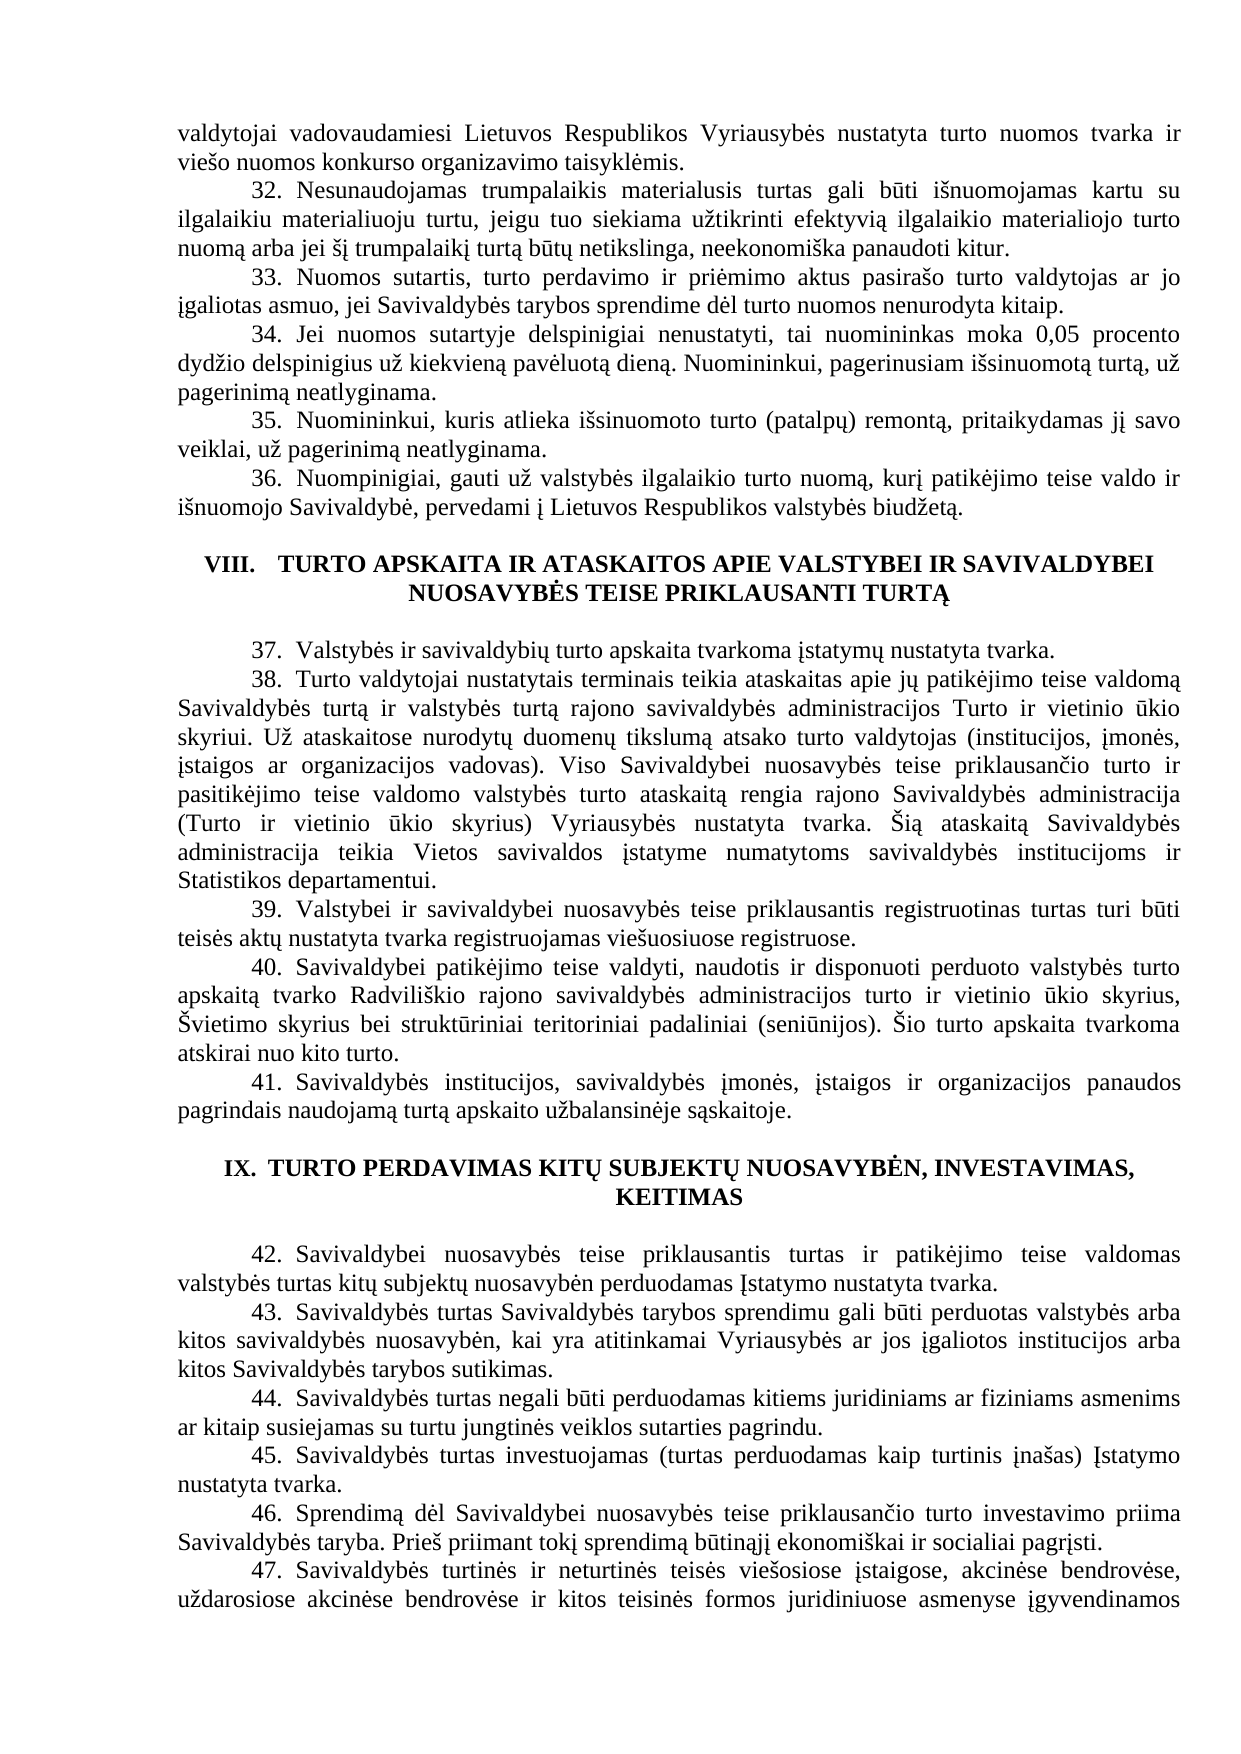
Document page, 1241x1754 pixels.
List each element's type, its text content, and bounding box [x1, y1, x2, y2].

text 45. Savivaldybės turtas investuojamas (turtas perduodamas kaip turtinis įnašas) Įstatymo nustatyta tvarka. [177, 1441, 1181, 1498]
text 47. Savivaldybės turtinės ir neturtinės teisės viešosiose įstaigose, akcinėse bendrovėse, uždarosiose akcinėse bendrovėse ir kitos teisinės formos juridiniuose asmenyse įgyvendinamos [177, 1556, 1181, 1613]
text 43. Savivaldybės turtas Savivaldybės tarybos sprendimu gali būti perduotas valstybės arba kitos savivaldybės nuosavybėn, kai yra atitinkamai Vyriausybės ar jos įgaliotos institucijos arba kitos Savivaldybės tarybos sutikimas. [177, 1297, 1181, 1383]
text 33. Nuomos sutartis, turto perdavimo ir priėmimo aktus pasirašo turto valdytojas ar jo įgaliotas asmuo, jei Savivaldybės tarybos sprendime dėl turto nuomos nenurodyta kitaip. [177, 262, 1181, 319]
text 32. Nesunaudojamas trumpalaikis materialusis turtas gali būti išnuomojamas kartu su ilgalaikiu materialiuoju turtu, jeigu tuo siekiama užtikrinti efektyvią ilgalaikio materialiojo turto nuomą arba jei šį trumpalaikį turtą būtų netikslinga, neekonomiška panaudoti kitur. [177, 176, 1181, 262]
text 36. Nuompinigiai, gauti už valstybės ilgalaikio turto nuomą, kurį patikėjimo teise valdo ir išnuomojo Savivaldybė, pervedami į Lietuvos Respublikos valstybės biudžetą. [177, 463, 1181, 521]
text VIII. TURTO APSKAITA IR ATASKAITOS APIE VALSTYBEI IR SAVIVALDYBEI NUOSAVYBĖS TEISE PRIKLAUSANTI TURTĄ [177, 549, 1181, 607]
text 34. Jei nuomos sutartyje delspinigiai nenustatyti, tai nuomininkas moka 0,05 procento dydžio delspinigius už kiekvieną pavėluotą dieną. Nuomininkui, pagerinusiam išsinuomotą turtą, už pagerinimą neatlyginama. [177, 319, 1181, 406]
text 41. Savivaldybės institucijos, savivaldybės įmonės, įstaigos ir organizacijos panaudos pagrindais naudojamą turtą apskaito užbalansinėje sąskaitoje. [177, 1067, 1181, 1124]
text IX. TURTO PERDAVIMAS KITŲ SUBJEKTŲ NUOSAVYBĖN, INVESTAVIMAS, KEITIMAS [177, 1153, 1181, 1211]
text 40. Savivaldybei patikėjimo teise valdyti, naudotis ir disponuoti perduoto valstybės turto apskaitą tvarko Radviliškio rajono savivaldybės administracijos turto ir vietinio ūkio skyrius, Švietimo skyrius bei struktūriniai teritoriniai padaliniai (seniūnijos). Šio turto apskaita tvarkoma atskirai nuo kito turto. [177, 952, 1181, 1067]
text 44. Savivaldybės turtas negali būti perduodamas kitiems juridiniams ar fiziniams asmenims ar kitaip susiejamas su turtu jungtinės veiklos sutarties pagrindu. [177, 1383, 1181, 1441]
text valdytojai vadovaudamiesi Lietuvos Respublikos Vyriausybės nustatyta turto nuomos tvarka ir viešo nuomos konkurso organizavimo taisyklėmis. [177, 118, 1181, 176]
text 46. Sprendimą dėl Savivaldybei nuosavybės teise priklausančio turto investavimo priima Savivaldybės taryba. Prieš priimant tokį sprendimą būtinąjį ekonomiškai ir socialiai pagrįsti. [177, 1498, 1181, 1556]
text 39. Valstybei ir savivaldybei nuosavybės teise priklausantis registruotinas turtas turi būti teisės aktų nustatyta tvarka registruojamas viešuosiuose registruose. [177, 894, 1181, 952]
text 35. Nuomininkui, kuris atlieka išsinuomoto turto (patalpų) remontą, pritaikydamas jį savo veiklai, už pagerinimą neatlyginama. [177, 406, 1181, 463]
text 42. Savivaldybei nuosavybės teise priklausantis turtas ir patikėjimo teise valdomas valstybės turtas kitų subjektų nuosavybėn perduodamas Įstatymo nustatyta tvarka. [177, 1239, 1181, 1297]
text 37. Valstybės ir savivaldybių turto apskaita tvarkoma įstatymų nustatyta tvarka. [177, 636, 1181, 664]
text 38. Turto valdytojai nustatytais terminais teikia ataskaitas apie jų patikėjimo teise valdomą Savivaldybės turtą ir valstybės turtą rajono savivaldybės administracijos Turto ir vietinio ūkio skyriui. Už ataskaitose nurodytų duomenų tikslumą atsako turto valdytojas (institucijos, įmonės, įstaigos ar organizacijos vadovas). Viso Savivaldybei nuosavybės teise priklausančio turto ir pasitikėjimo teise valdomo valstybės turto ataskaitą rengia rajono Savivaldybės administracija (Turto ir vietinio ūkio skyrius) Vyriausybės nustatyta tvarka. Šią ataskaitą Savivaldybės administracija teikia Vietos savivaldos įstatyme numatytoms savivaldybės institucijoms ir Statistikos departamentui. [177, 664, 1181, 894]
